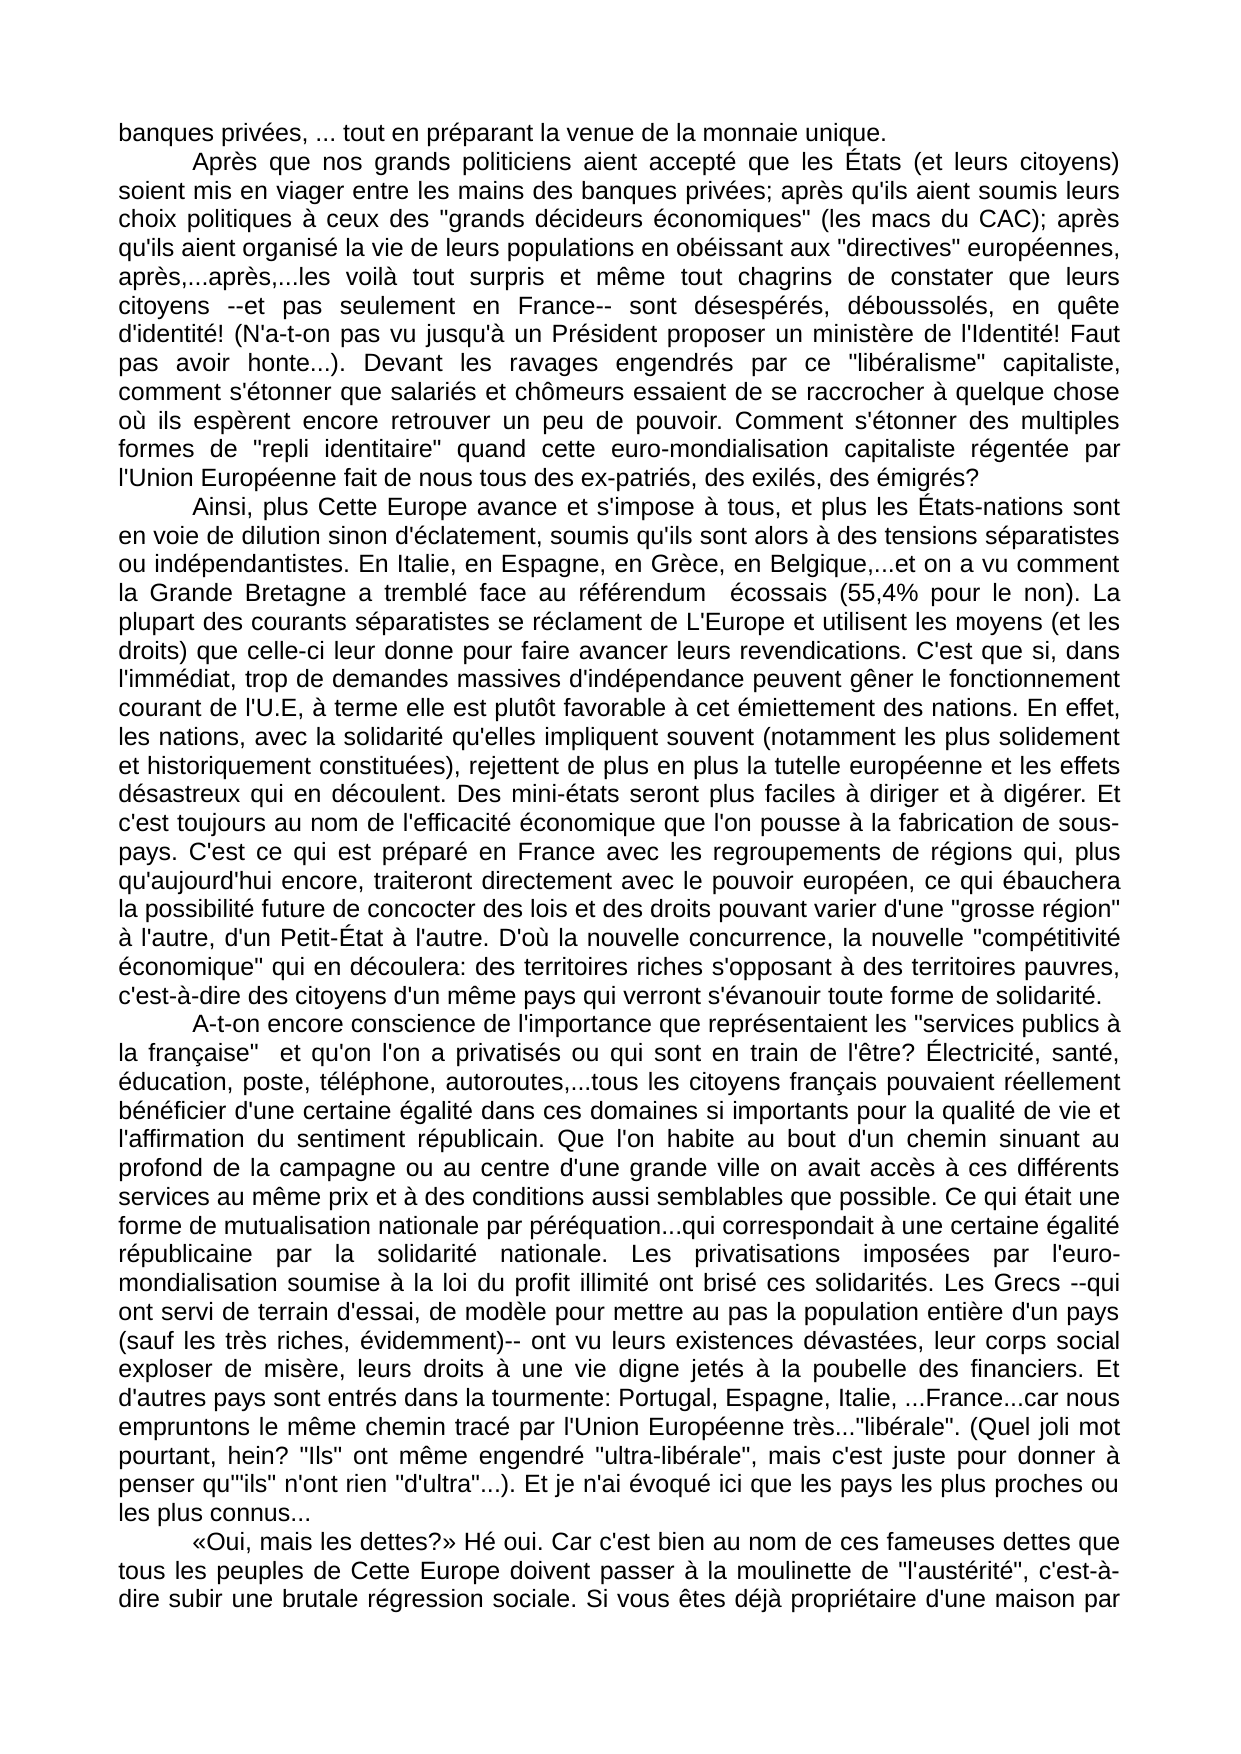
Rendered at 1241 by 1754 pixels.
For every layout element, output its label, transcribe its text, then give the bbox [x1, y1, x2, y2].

text Ainsi, plus Cette Europe avance et s'impose à tous, et plus les États-nations sont en voie de dilution sinon d'éclatement, soumis qu'ils sont alors à des tensions séparatistes ou indépendantistes. En Italie, en Espagne, en Grèce, en Belgique,...et on a vu comment la Grande Bretagne a tremblé face au référendum écossais (55,4% pour le non). La plupart des courants séparatistes se réclament de L'Europe et utilisent les moyens (et les droits) que celle-ci leur donne pour faire avancer leurs revendications. C'est que si, dans l'immédiat, trop de demandes massives d'indépendance peuvent gêner le fonctionnement courant de l'U.E, à terme elle est plutôt favorable à cet émiettement des nations. En effet, les nations, avec la solidarité qu'elles impliquent souvent (notamment les plus solidement et historiquement constituées), rejettent de plus en plus la tutelle européenne et les effets désastreux qui en découlent. Des mini-états seront plus faciles à diriger et à digérer. Et c'est toujours au nom de l'efficacité économique que l'on pousse à la fabrication de sous-pays. C'est ce qui est préparé en France avec les regroupements de régions qui, plus qu'aujourd'hui encore, traiteront directement avec le pouvoir européen, ce qui ébauchera la possibilité future de concocter des lois et des droits pouvant varier d'une "grosse région" à l'autre, d'un Petit-État à l'autre. D'où la nouvelle concurrence, la nouvelle "compétitivité économique" qui en découlera: des territoires riches s'opposant à des territoires pauvres, c'est-à-dire des citoyens d'un même pays qui verront s'évanouir toute forme de solidarité. [118, 492, 1122, 1009]
text banques privées, ... tout en préparant la venue de la monnaie unique. [118, 118, 1122, 147]
text Après que nos grands politiciens aient accepté que les États (et leurs citoyens) soient mis en viager entre les mains des banques privées; après qu'ils aient soumis leurs choix politiques à ceux des "grands décideurs économiques" (les macs du CAC); après qu'ils aient organisé la vie de leurs populations en obéissant aux "directives" européennes, après,...après,...les voilà tout surpris et même tout chagrins de constater que leurs citoyens --et pas seulement en France-- sont désespérés, déboussolés, en quête d'identité! (N'a-t-on pas vu jusqu'à un Président proposer un ministère de l'Identité! Faut pas avoir honte...). Devant les ravages engendrés par ce "libéralisme" capitaliste, comment s'étonner que salariés et chômeurs essaient de se raccrocher à quelque chose où ils espèrent encore retrouver un peu de pouvoir. Comment s'étonner des multiples formes de "repli identitaire" quand cette euro-mondialisation capitaliste régentée par l'Union Européenne fait de nous tous des ex-patriés, des exilés, des émigrés? [118, 147, 1122, 492]
text «Oui, mais les dettes?» Hé oui. Car c'est bien au nom de ces fameuses dettes que tous les peuples de Cette Europe doivent passer à la moulinette de "l'austérité", c'est-à-dire subir une brutale régression sociale. Si vous êtes déjà propriétaire d'une maison par [118, 1527, 1122, 1613]
text A-t-on encore conscience de l'importance que représentaient les "services publics à la française" et qu'on l'on a privatisés ou qui sont en train de l'être? Électricité, santé, éducation, poste, téléphone, autoroutes,...tous les citoyens français pouvaient réellement bénéficier d'une certaine égalité dans ces domaines si importants pour la qualité de vie et l'affirmation du sentiment républicain. Que l'on habite au bout d'un chemin sinuant au profond de la campagne ou au centre d'une grande ville on avait accès à ces différents services au même prix et à des conditions aussi semblables que possible. Ce qui était une forme de mutualisation nationale par péréquation...qui correspondait à une certaine égalité républicaine par la solidarité nationale. Les privatisations imposées par l'euro-mondialisation soumise à la loi du profit illimité ont brisé ces solidarités. Les Grecs --qui ont servi de terrain d'essai, de modèle pour mettre au pas la population entière d'un pays (sauf les très riches, évidemment)-- ont vu leurs existences dévastées, leur corps social exploser de misère, leurs droits à une vie digne jetés à la poubelle des financiers. Et d'autres pays sont entrés dans la tourmente: Portugal, Espagne, Italie, ...France...car nous empruntons le même chemin tracé par l'Union Européenne très..."libérale". (Quel joli mot pourtant, hein? "Ils" ont même engendré "ultra-libérale", mais c'est juste pour donner à penser qu'"ils" n'ont rien "d'ultra"...). Et je n'ai évoqué ici que les pays les plus proches ou les plus connus... [118, 1009, 1122, 1527]
